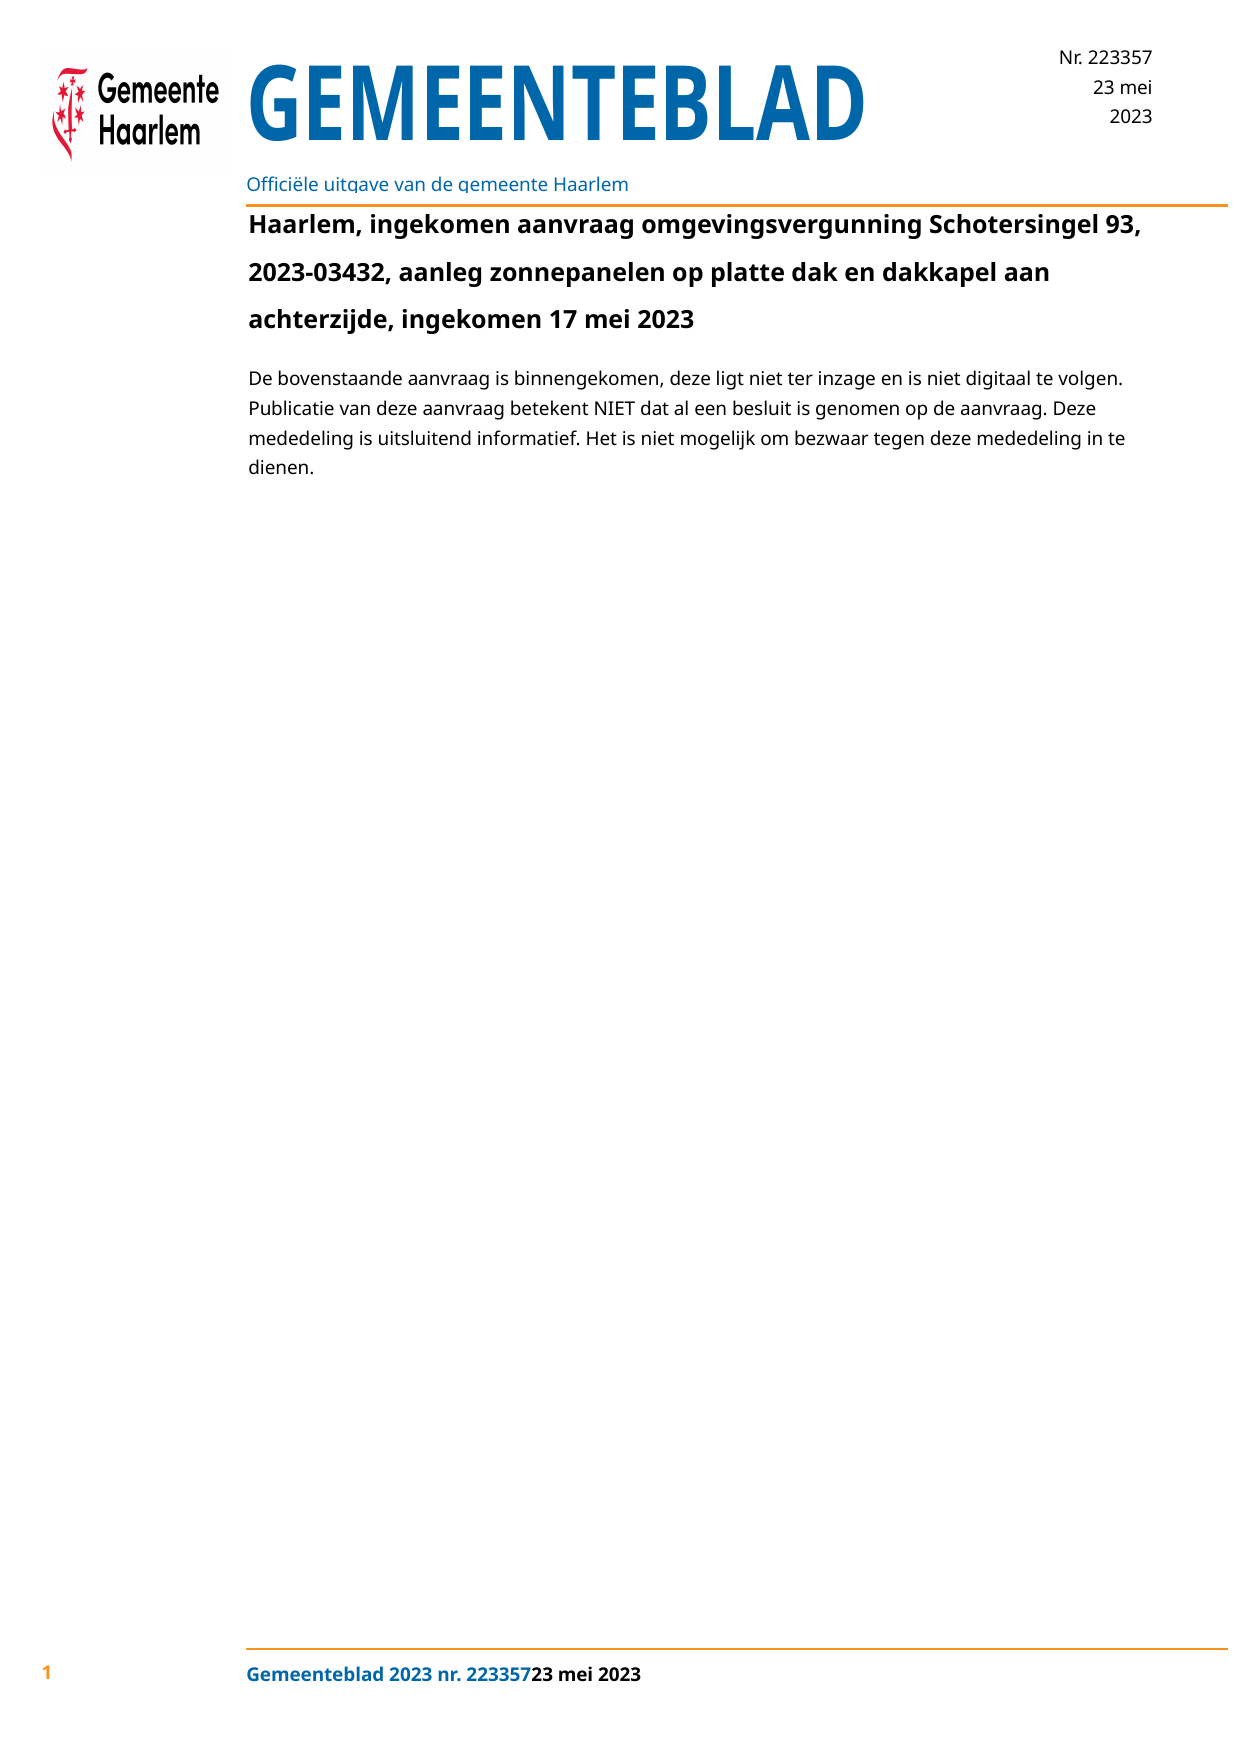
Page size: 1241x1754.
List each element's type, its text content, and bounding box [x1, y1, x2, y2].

text Haarlem, ingekomen aanvraag omgevingsvergunning Schotersingel 93, 2023-03432, aanleg zonnepanelen op platte dak en dakkapel aan achterzijde, ingekomen 17 mei 2023 [248, 207, 1152, 336]
picture [41, 47, 231, 172]
text De bovenstaande aanvraag is binnengekomen, deze ligt niet ter inzage en is niet digitaal te volgen. Publicatie van deze aanvraag betekent NIET dat al een besluit is genomen op de aanvraag. Deze mededeling is uitsluitend informatief. Het is niet mogelijk om bezwaar tegen deze mededeling in te dienen. [248, 366, 1152, 480]
